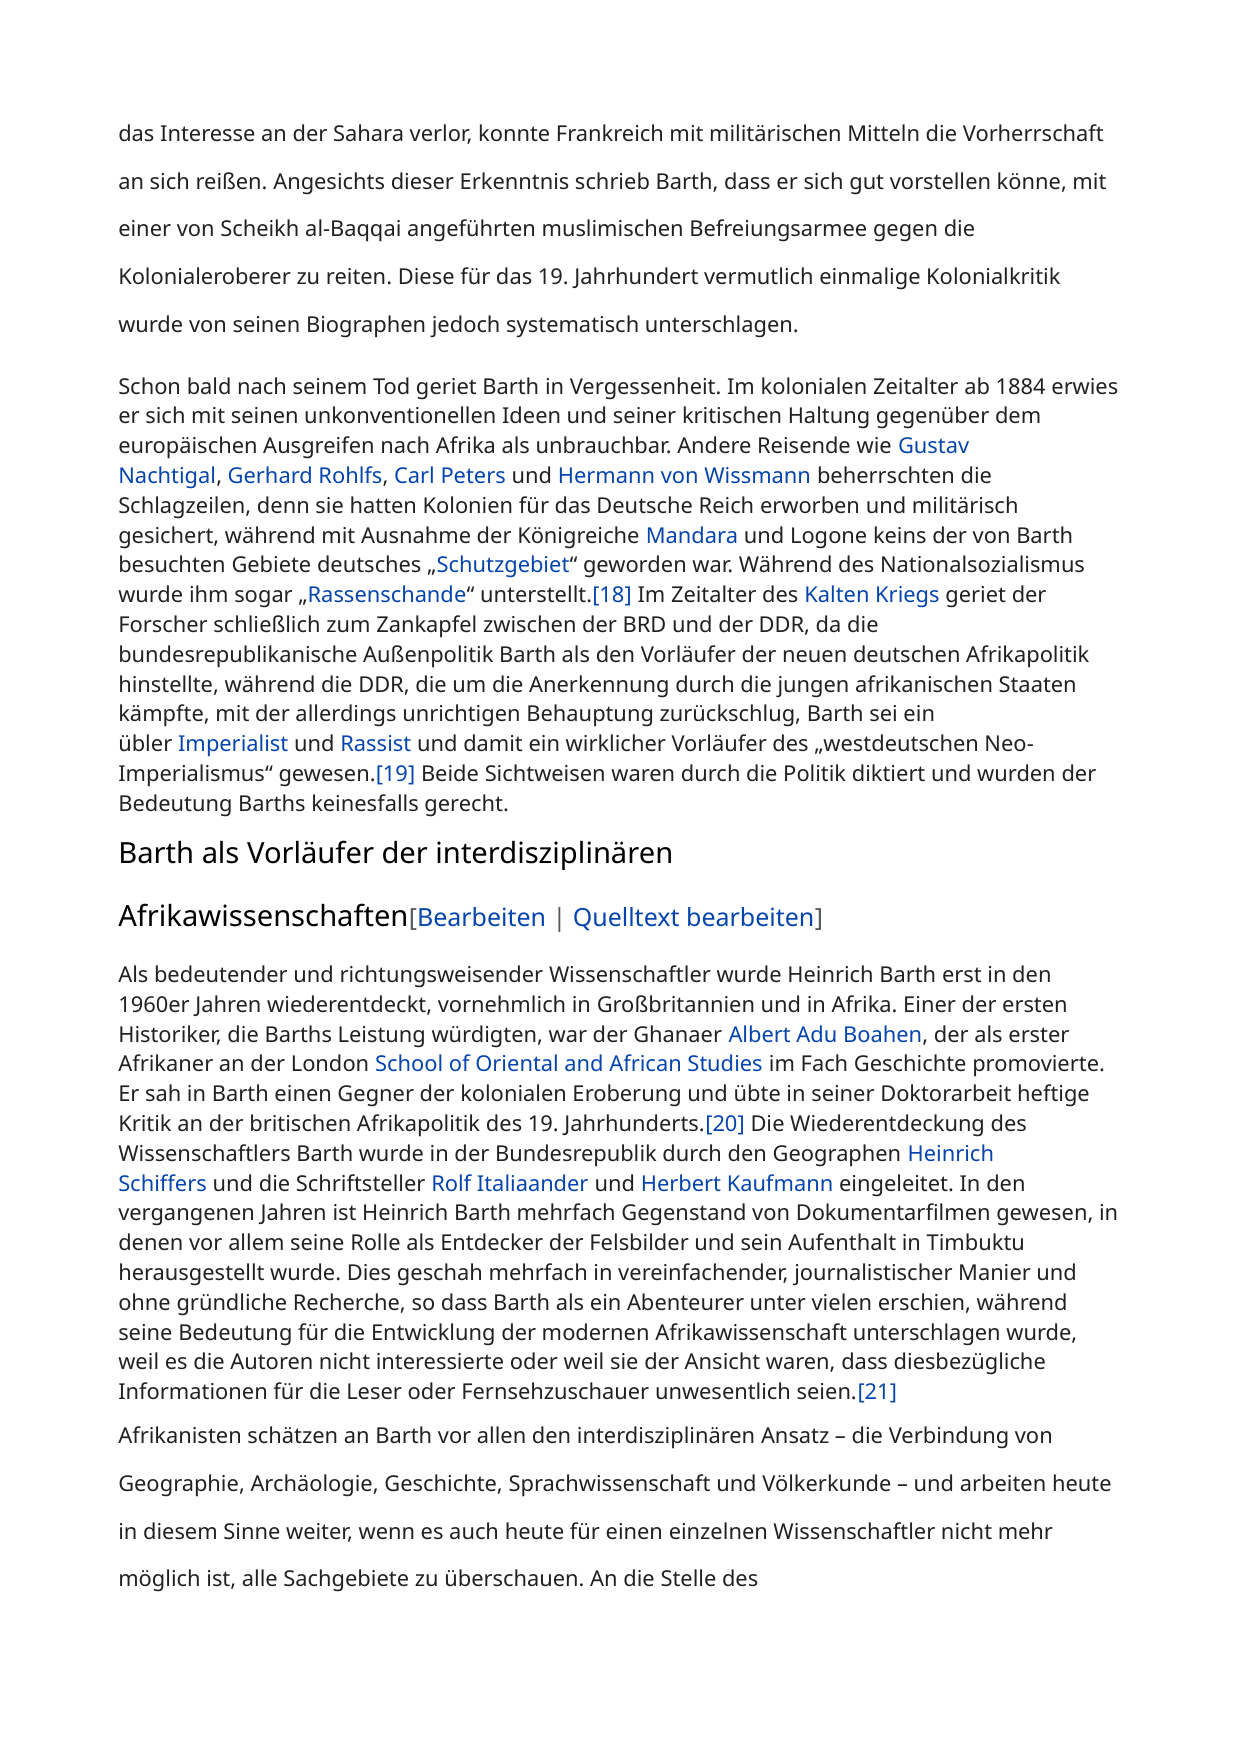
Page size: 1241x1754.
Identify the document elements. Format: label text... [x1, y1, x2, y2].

subtitle Barth als Vorläufer der interdisziplinären Afrikawissenschaften[Bearbeiten | Quelltext bearbeiten] [118, 832, 1122, 935]
text Afrikanisten schätzen an Barth vor allen den interdisziplinären Ansatz – die Verbindung von Geographie, Archäologie, Geschichte, Sprachwissenschaft und Völkerkunde – und arbeiten heute in diesem Sinne weiter, wenn es auch heute für einen einzelnen Wissenschaftler nicht mehr möglich ist, alle Sachgebiete zu überschauen. An die Stelle des [118, 1421, 1122, 1593]
text Als bedeutender und richtungsweisender Wissenschaftler wurde Heinrich Barth erst in den 1960er Jahren wiederentdeckt, vornehmlich in Großbritannien und in Afrika. Einer der ersten Historiker, die Barths Leistung würdigten, war der Ghanaer Albert Adu Boahen, der als erster Afrikaner an der London School of Oriental and African Studies im Fach Geschichte promovierte. Er sah in Barth einen Gegner der kolonialen Eroberung und übte in seiner Doktorarbeit heftige Kritik an der britischen Afrikapolitik des 19. Jahrhunderts.[20] Die Wiederentdeckung des Wissenschaftlers Barth wurde in der Bundesrepublik durch den Geographen Heinrich Schiffers und die Schriftsteller Rolf Italiaander und Herbert Kaufmann eingeleitet. In den vergangenen Jahren ist Heinrich Barth mehrfach Gegenstand von Dokumentarfilmen gewesen, in denen vor allem seine Rolle als Entdecker der Felsbilder und sein Aufenthalt in Timbuktu herausgestellt wurde. Dies geschah mehrfach in vereinfachender, journalistischer Manier und ohne gründliche Recherche, so dass Barth als ein Abenteurer unter vielen erschien, während seine Bedeutung für die Entwicklung der modernen Afrikawissenschaft unterschlagen wurde, weil es die Autoren nicht interessierte oder weil sie der Ansicht waren, dass diesbezügliche Informationen für die Leser oder Fernsehzuschauer unwesentlich seien.[21] [118, 959, 1122, 1406]
text Schon bald nach seinem Tod geriet Barth in Vergessenheit. Im kolonialen Zeitalter ab 1884 erwies er sich mit seinen unkonventionellen Ideen und seiner kritischen Haltung gegenüber dem europäischen Ausgreifen nach Afrika als unbrauchbar. Andere Reisende wie Gustav Nachtigal, Gerhard Rohlfs, Carl Peters und Hermann von Wissmann beherrschten die Schlagzeilen, denn sie hatten Kolonien für das Deutsche Reich erworben und militärisch gesichert, während mit Ausnahme der Königreiche Mandara und Logone keins der von Barth besuchten Gebiete deutsches „Schutzgebiet“ geworden war. Während des Nationalsozialismus wurde ihm sogar „Rassenschande“ unterstellt.[18] Im Zeitalter des Kalten Kriegs geriet der Forscher schließlich zum Zankapfel zwischen der BRD und der DDR, da die bundesrepublikanische Außenpolitik Barth als den Vorläufer der neuen deutschen Afrikapolitik hinstellte, während die DDR, die um die Anerkennung durch die jungen afrikanischen Staaten kämpfte, mit der allerdings unrichtigen Behauptung zurückschlug, Barth sei ein übler Imperialist und Rassist und damit ein wirklicher Vorläufer des „westdeutschen Neo-Imperialismus“ gewesen.[19] Beide Sichtweisen waren durch die Politik diktiert und wurden der Bedeutung Barths keinesfalls gerecht. [118, 371, 1122, 818]
text das Interesse an der Sahara verlor, konnte Frankreich mit militärischen Mitteln die Vorherrschaft an sich reißen. Angesichts dieser Erkenntnis schrieb Barth, dass er sich gut vorstellen könne, mit einer von Scheikh al-Baqqai angeführten muslimischen Befreiungsarmee gegen die Kolonialeroberer zu reiten. Diese für das 19. Jahrhundert vermutlich einmalige Kolonialkritik wurde von seinen Biographen jedoch systematisch unterschlagen. [118, 118, 1122, 338]
